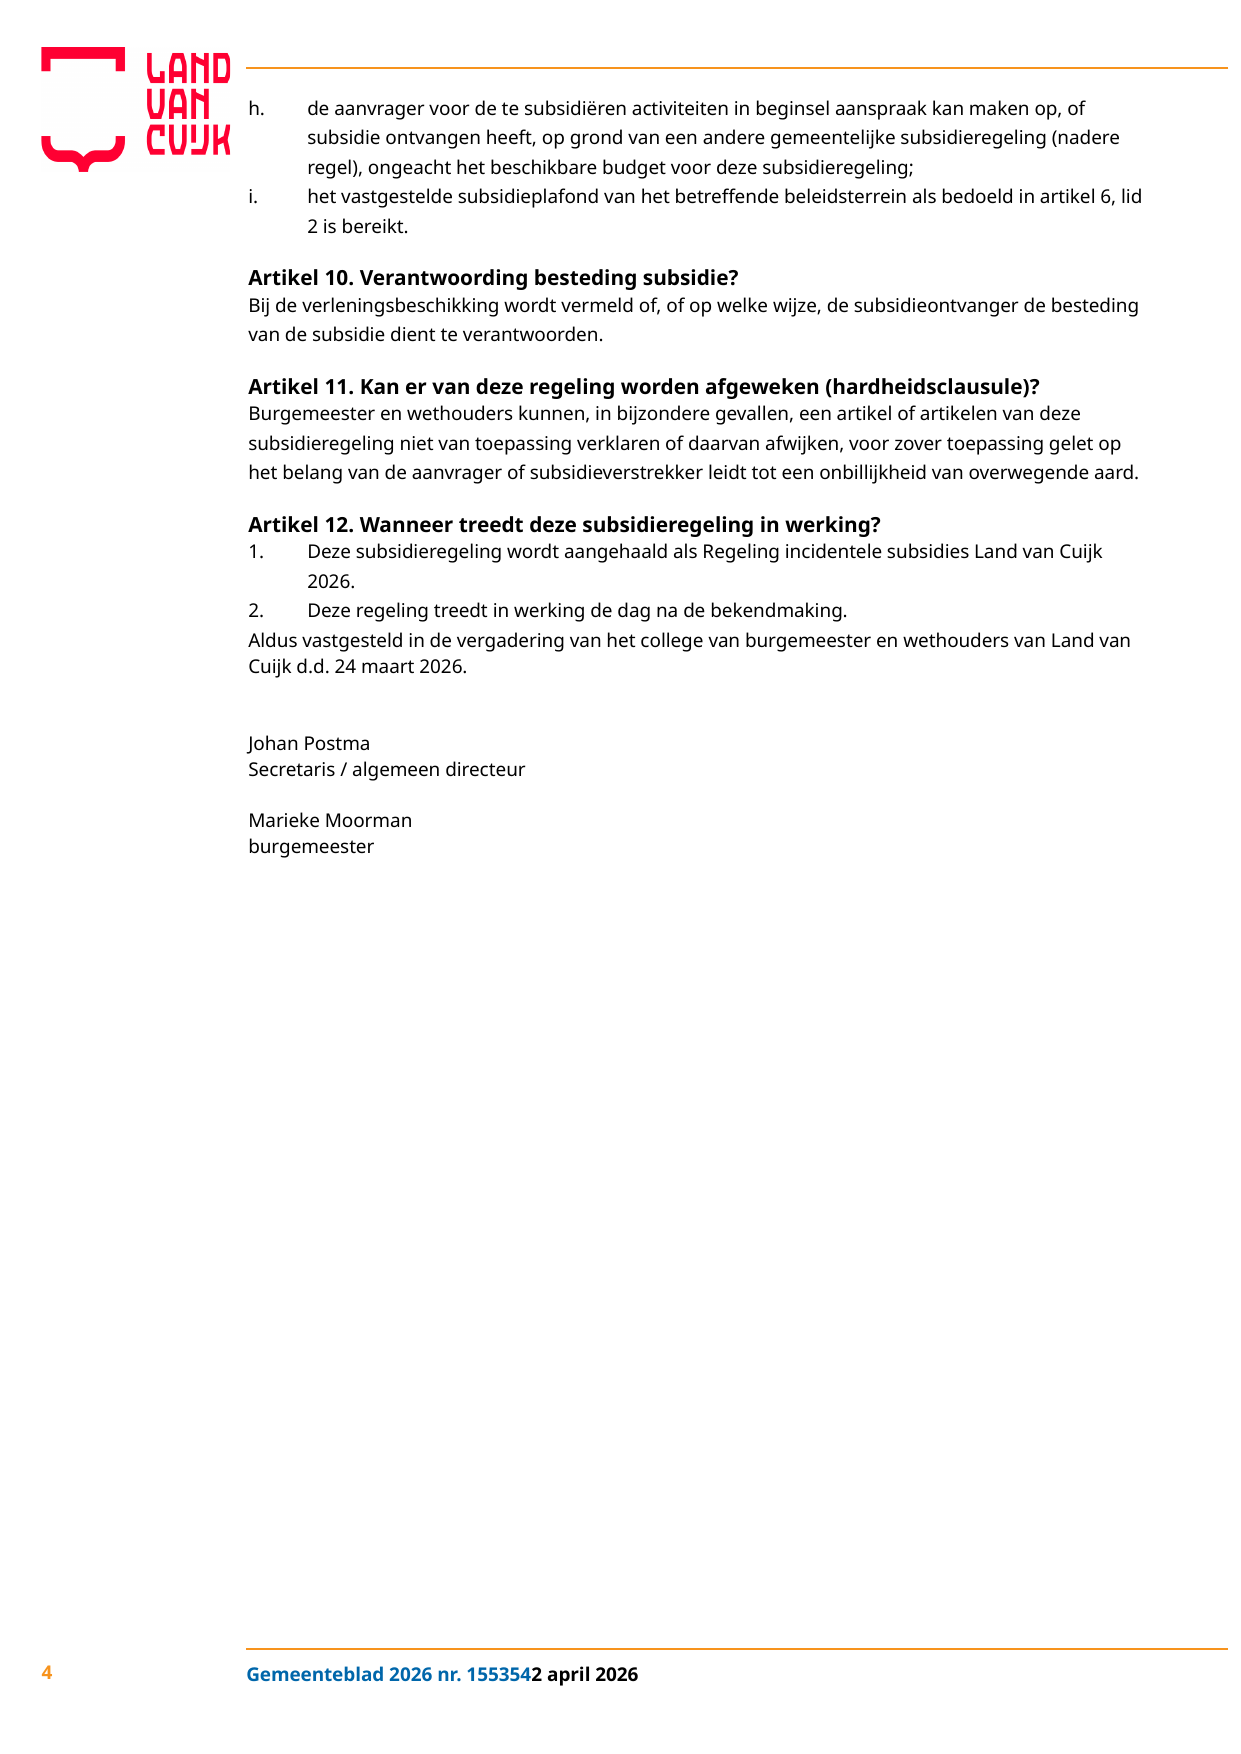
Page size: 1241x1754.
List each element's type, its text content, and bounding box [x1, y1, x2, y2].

text Artikel 10. Verantwoording besteding subsidie? [248, 263, 1152, 292]
text Aldus vastgesteld in de vergadering van het college van burgemeester en wethouders van Land van Cuijk d.d. 24 maart 2026. [248, 627, 1152, 679]
text Burgemeester en wethouders kunnen, in bijzondere gevallen, een artikel of artikelen van deze subsidieregeling niet van toepassing verklaren of daarvan afwijken, voor zover toepassing gelet op het belang van de aanvrager of subsidieverstrekker leidt tot een onbillijkheid van overwegende aard. [248, 400, 1152, 485]
text Secretaris / algemeen directeur [248, 756, 1152, 782]
list de aanvrager voor de te subsidiëren activiteiten in beginsel aanspraak kan maken op, of subsidie ontvangen heeft, op grond van een andere gemeentelijke subsidieregeling (nadere regel), ongeacht het beschikbare budget voor deze subsidieregeling; [248, 95, 1152, 180]
text burgemeester [248, 833, 1152, 859]
list Deze subsidieregeling wordt aangehaald als Regeling incidentele subsidies Land van Cuijk 2026. [248, 538, 1152, 594]
list het vastgestelde subsidieplafond van het betreffende beleidsterrein als bedoeld in artikel 6, lid 2 is bereikt. [248, 183, 1152, 239]
list Deze regeling treedt in werking de dag na de bekendmaking. [248, 598, 1152, 623]
picture [41, 47, 231, 172]
text Marieke Moorman [248, 807, 1152, 833]
text Johan Postma [248, 730, 1152, 756]
text Artikel 12. Wanneer treedt deze subsidieregeling in werking? [248, 510, 1152, 538]
text Artikel 11. Kan er van deze regeling worden afgeweken (hardheidsclausule)? [248, 372, 1152, 400]
text Bij de verleningsbeschikking wordt vermeld of, of op welke wijze, de subsidieontvanger de besteding van de subsidie dient te verantwoorden. [248, 292, 1152, 347]
